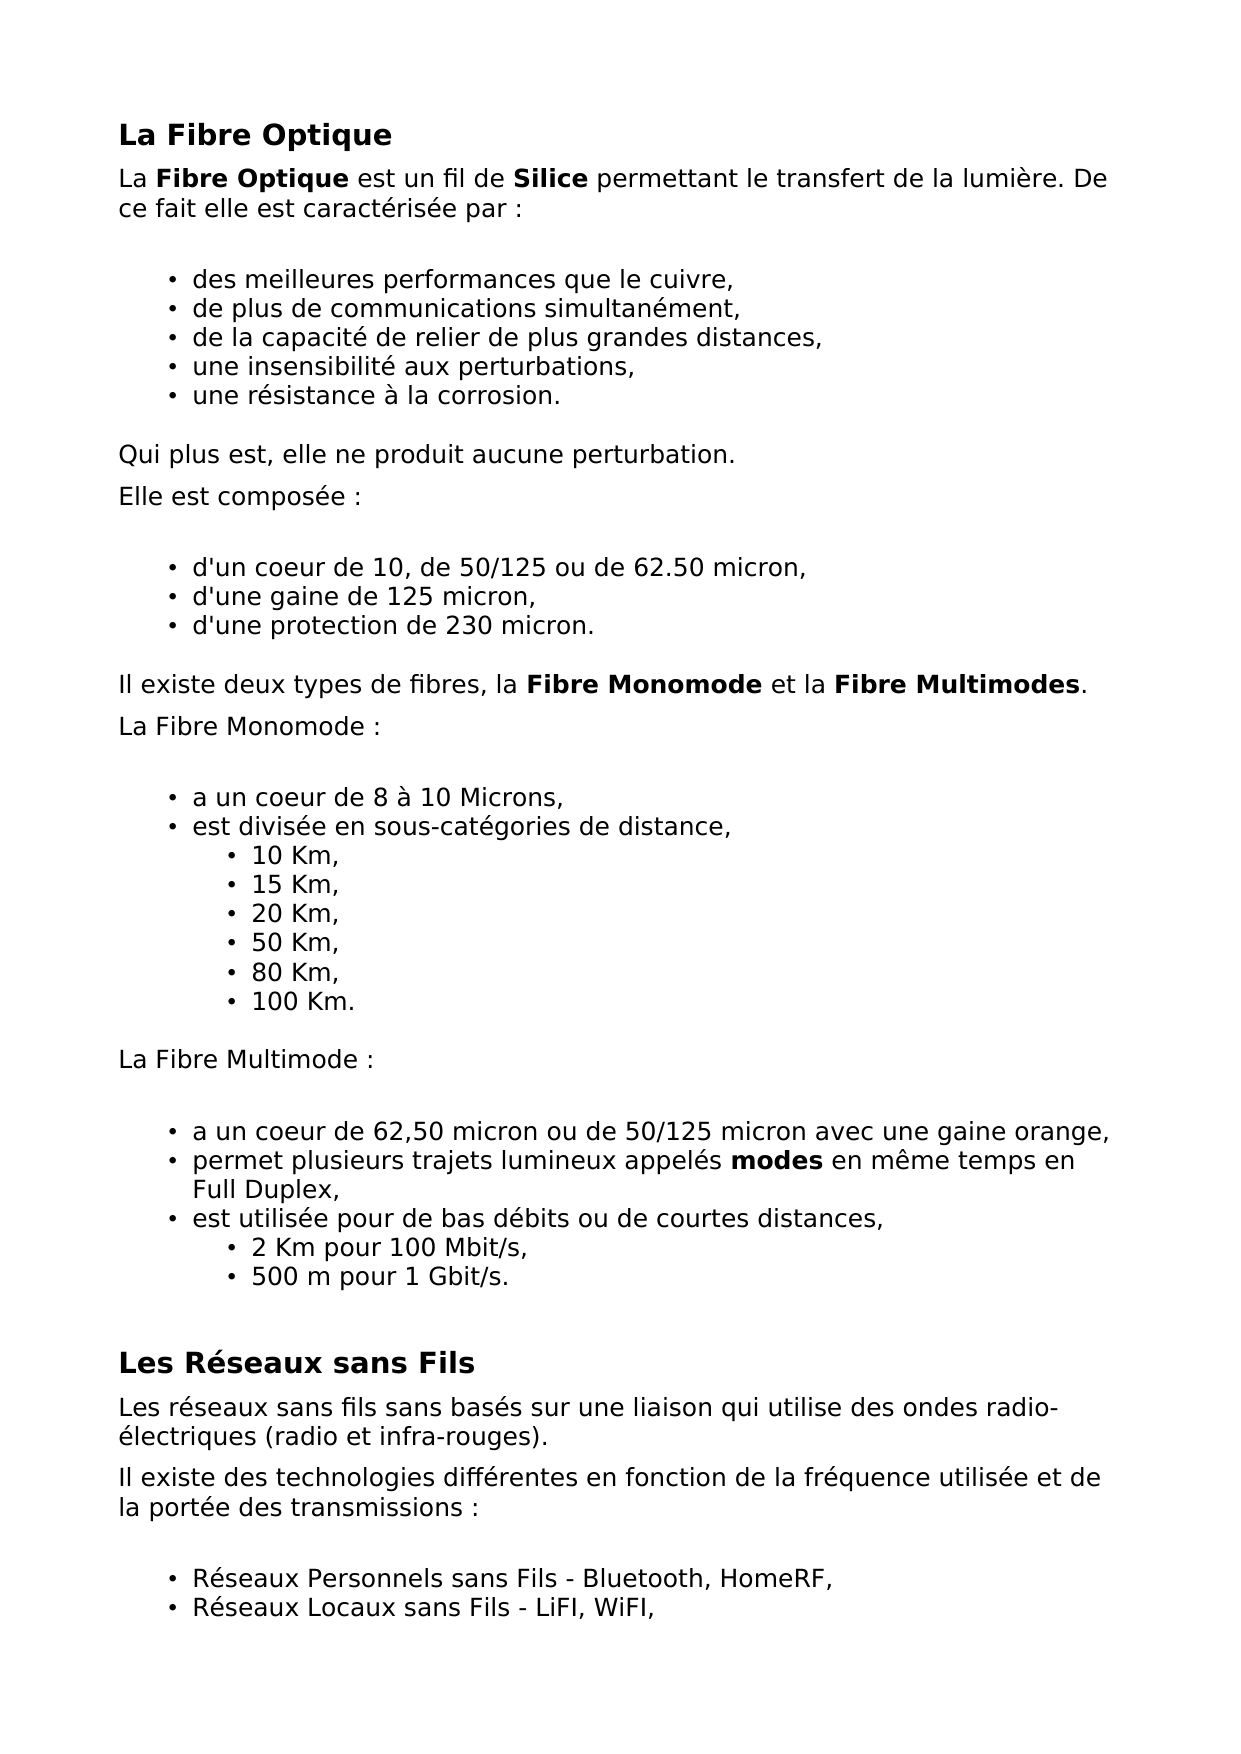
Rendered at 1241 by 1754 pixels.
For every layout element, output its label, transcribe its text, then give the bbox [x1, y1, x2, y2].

text Elle est composée : [118, 482, 1122, 511]
text La Fibre Optique est un fil de Silice permettant le transfert de la lumière. De ce fait elle est caractérisée par : [118, 164, 1122, 223]
list de plus de communications simultanément, [177, 294, 1122, 323]
list est divisée en sous-catégories de distance, [177, 812, 1122, 841]
text La Fibre Monomode : [118, 712, 1122, 741]
list d'un coeur de 10, de 50/125 ou de 62.50 micron, [177, 553, 1122, 582]
list d'une gaine de 125 micron, [177, 582, 1122, 611]
list 15 Km, [236, 870, 1122, 899]
list d'une protection de 230 micron. [177, 611, 1122, 641]
list est utilisée pour de bas débits ou de courtes distances, [177, 1204, 1122, 1233]
list de la capacité de relier de plus grandes distances, [177, 323, 1122, 352]
text La Fibre Multimode : [118, 1046, 1122, 1075]
list 20 Km, [236, 899, 1122, 929]
list 2 Km pour 100 Mbit/s, [236, 1233, 1122, 1263]
list 80 Km, [236, 958, 1122, 987]
list 10 Km, [236, 841, 1122, 870]
text Il existe deux types de fibres, la Fibre Monomode et la Fibre Multimodes. [118, 670, 1122, 699]
list une insensibilité aux perturbations, [177, 352, 1122, 382]
subtitle La Fibre Optique [118, 118, 1122, 152]
list a un coeur de 8 à 10 Microns, [177, 783, 1122, 812]
list 100 Km. [236, 987, 1122, 1016]
list 500 m pour 1 Gbit/s. [236, 1263, 1122, 1292]
list a un coeur de 62,50 micron ou de 50/125 micron avec une gaine orange, [177, 1117, 1122, 1146]
text Les réseaux sans fils sans basés sur une liaison qui utilise des ondes radio-électriques (radio et infra-rouges). [118, 1393, 1122, 1451]
list permet plusieurs trajets lumineux appelés modes en même temps en Full Duplex, [177, 1146, 1122, 1204]
subtitle Les Réseaux sans Fils [118, 1346, 1122, 1380]
text Qui plus est, elle ne produit aucune perturbation. [118, 440, 1122, 469]
list 50 Km, [236, 929, 1122, 958]
list des meilleures performances que le cuivre, [177, 265, 1122, 294]
text Il existe des technologies différentes en fonction de la fréquence utilisée et de la portée des transmissions : [118, 1463, 1122, 1522]
list une résistance à la corrosion. [177, 382, 1122, 411]
list Réseaux Personnels sans Fils - Bluetooth, HomeRF, [177, 1564, 1122, 1593]
list Réseaux Locaux sans Fils - LiFI, WiFI, [177, 1593, 1122, 1622]
